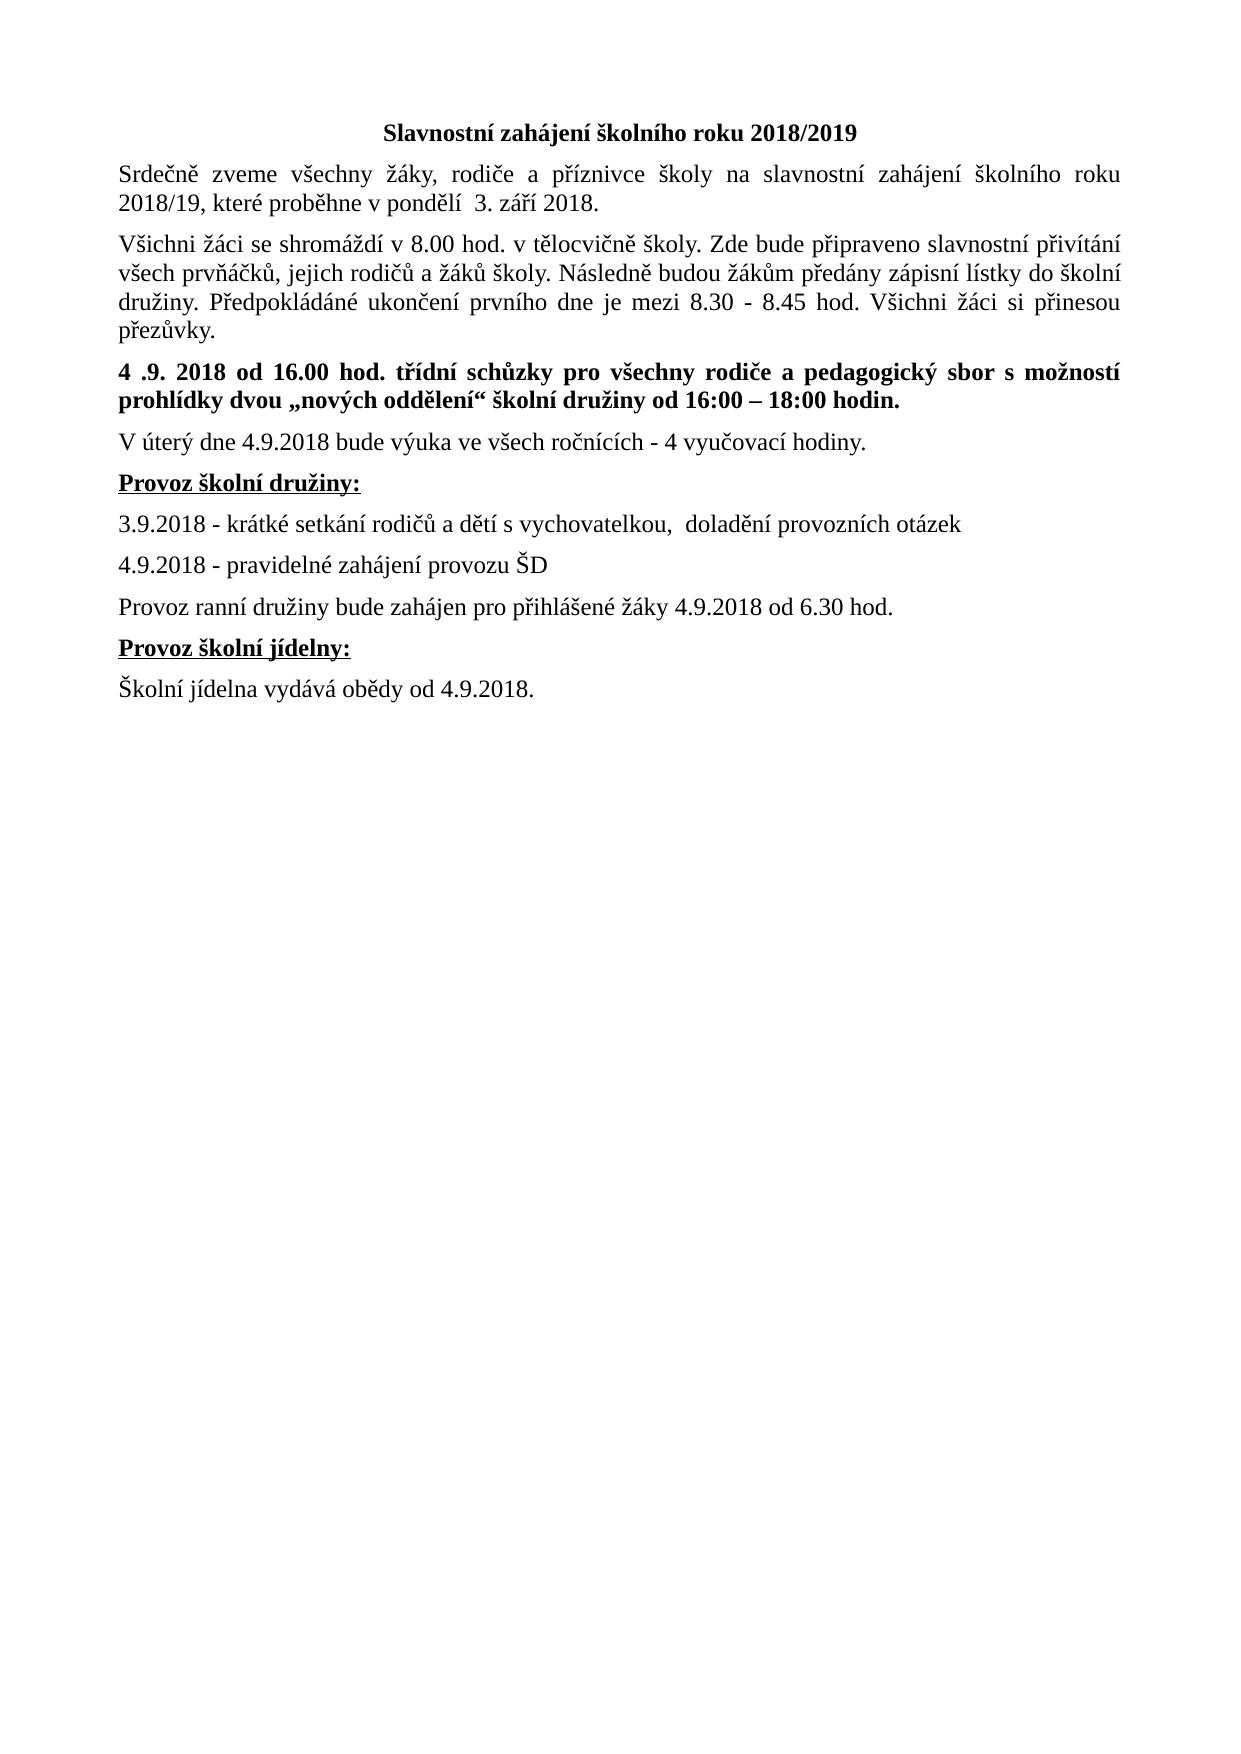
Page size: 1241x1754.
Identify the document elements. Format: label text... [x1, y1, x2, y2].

text V úterý dne 4.9.2018 bude výuka ve všech ročnících - 4 vyučovací hodiny. [118, 427, 1122, 456]
text Provoz ranní družiny bude zahájen pro přihlášené žáky 4.9.2018 od 6.30 hod. [118, 592, 1122, 621]
text Slavnostní zahájení školního roku 2018/2019 [118, 118, 1122, 147]
text 4.9.2018 - pravidelné zahájení provozu ŠD [118, 551, 1122, 579]
text 3.9.2018 - krátké setkání rodičů a dětí s vychovatelkou, doladění provozních otázek [118, 509, 1122, 538]
text Všichni žáci se shromáždí v 8.00 hod. v tělocvičně školy. Zde bude připraveno slavnostní přivítání všech prvňáčků, jejich rodičů a žáků školy. Následně budou žákům předány zápisní lístky do školní družiny. Předpokládáné ukončení prvního dne je mezi 8.30 - 8.45 hod. Všichni žáci si přinesou přezůvky. [118, 229, 1122, 344]
text 4 .9. 2018 od 16.00 hod. třídní schůzky pro všechny rodiče a pedagogický sbor s možností prohlídky dvou „nových oddělení“ školní družiny od 16:00 – 18:00 hodin. [118, 357, 1122, 414]
text Provoz školní družiny: [118, 468, 1122, 497]
text Srdečně zveme všechny žáky, rodiče a příznivce školy na slavnostní zahájení školního roku 2018/19, které proběhne v pondělí 3. září 2018. [118, 159, 1122, 217]
text Provoz školní jídelny: [118, 633, 1122, 662]
text Školní jídelna vydává obědy od 4.9.2018. [118, 674, 1122, 703]
